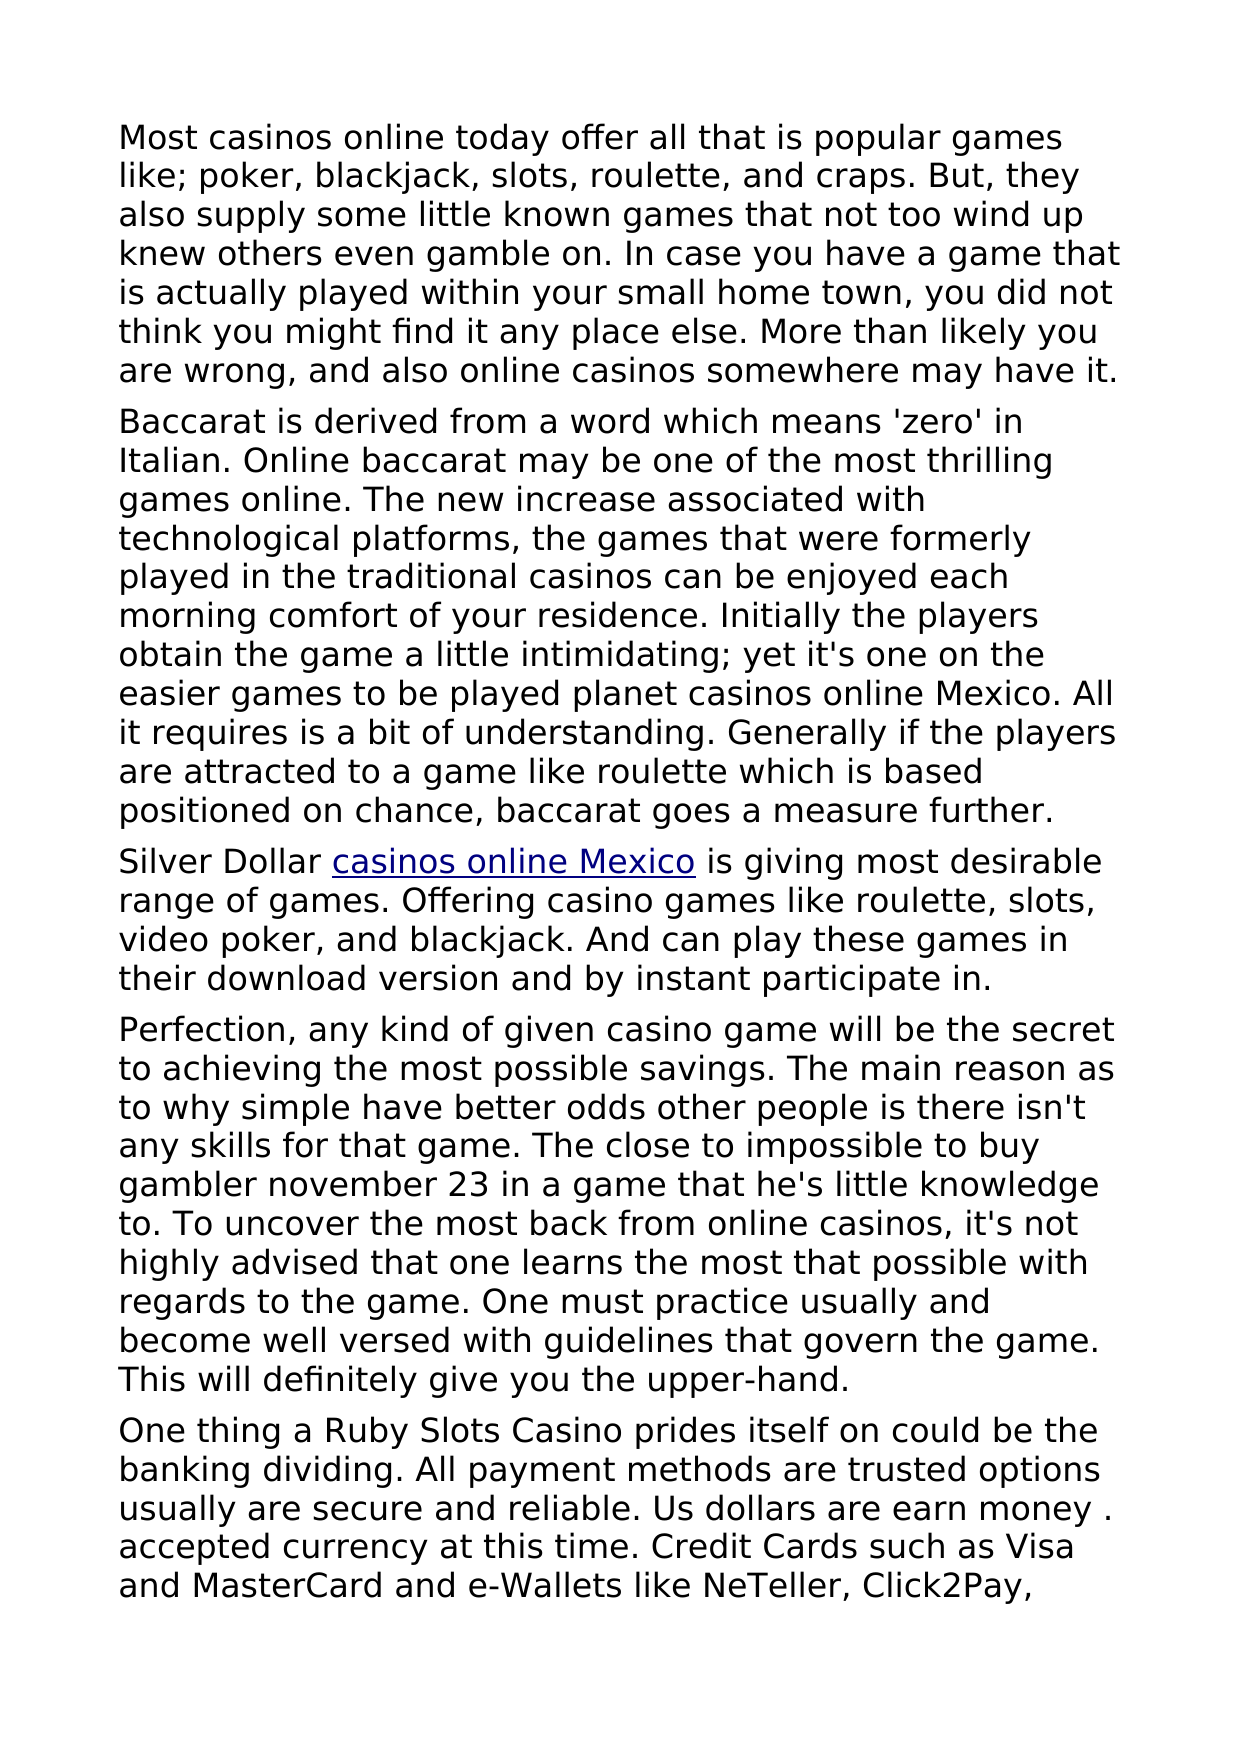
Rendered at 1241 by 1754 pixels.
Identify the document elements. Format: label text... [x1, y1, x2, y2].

text Most casinos online today offer all that is popular games like; poker, blackjack, slots, roulette, and craps. But, they also supply some little known games that not too wind up knew others even gamble on. In case you have a game that is actually played within your small home town, you did not think you might find it any place else. More than likely you are wrong, and also online casinos somewhere may have it. [118, 118, 1122, 390]
text One thing a Ruby Slots Casino prides itself on could be the banking dividing. All payment methods are trusted options usually are secure and reliable. Us dollars are earn money . accepted currency at this time. Credit Cards such as Visa and MasterCard and e-Wallets like NeTeller, Click2Pay, [118, 1411, 1122, 1606]
text Silver Dollar casinos online Mexico is giving most desirable range of games. Offering casino games like roulette, slots, video poker, and blackjack. And can play these games in their download version and by instant participate in. [118, 842, 1122, 998]
text Baccarat is derived from a word which means 'zero' in Italian. Online baccarat may be one of the most thrilling games online. The new increase associated with technological platforms, the games that were formerly played in the traditional casinos can be enjoyed each morning comfort of your residence. Initially the players obtain the game a little intimidating; yet it's one on the easier games to be played planet casinos online Mexico. All it requires is a bit of understanding. Generally if the players are attracted to a game like roulette which is based positioned on chance, baccarat goes a measure further. [118, 403, 1122, 830]
text Perfection, any kind of given casino game will be the secret to achieving the most possible savings. The main reason as to why simple have better odds other people is there isn't any skills for that game. The close to impossible to buy gambler november 23 in a game that he's little knowledge to. To uncover the most back from online casinos, it's not highly advised that one learns the most that possible with regards to the game. One must practice usually and become well versed with guidelines that govern the game. This will definitely give you the upper-hand. [118, 1010, 1122, 1399]
